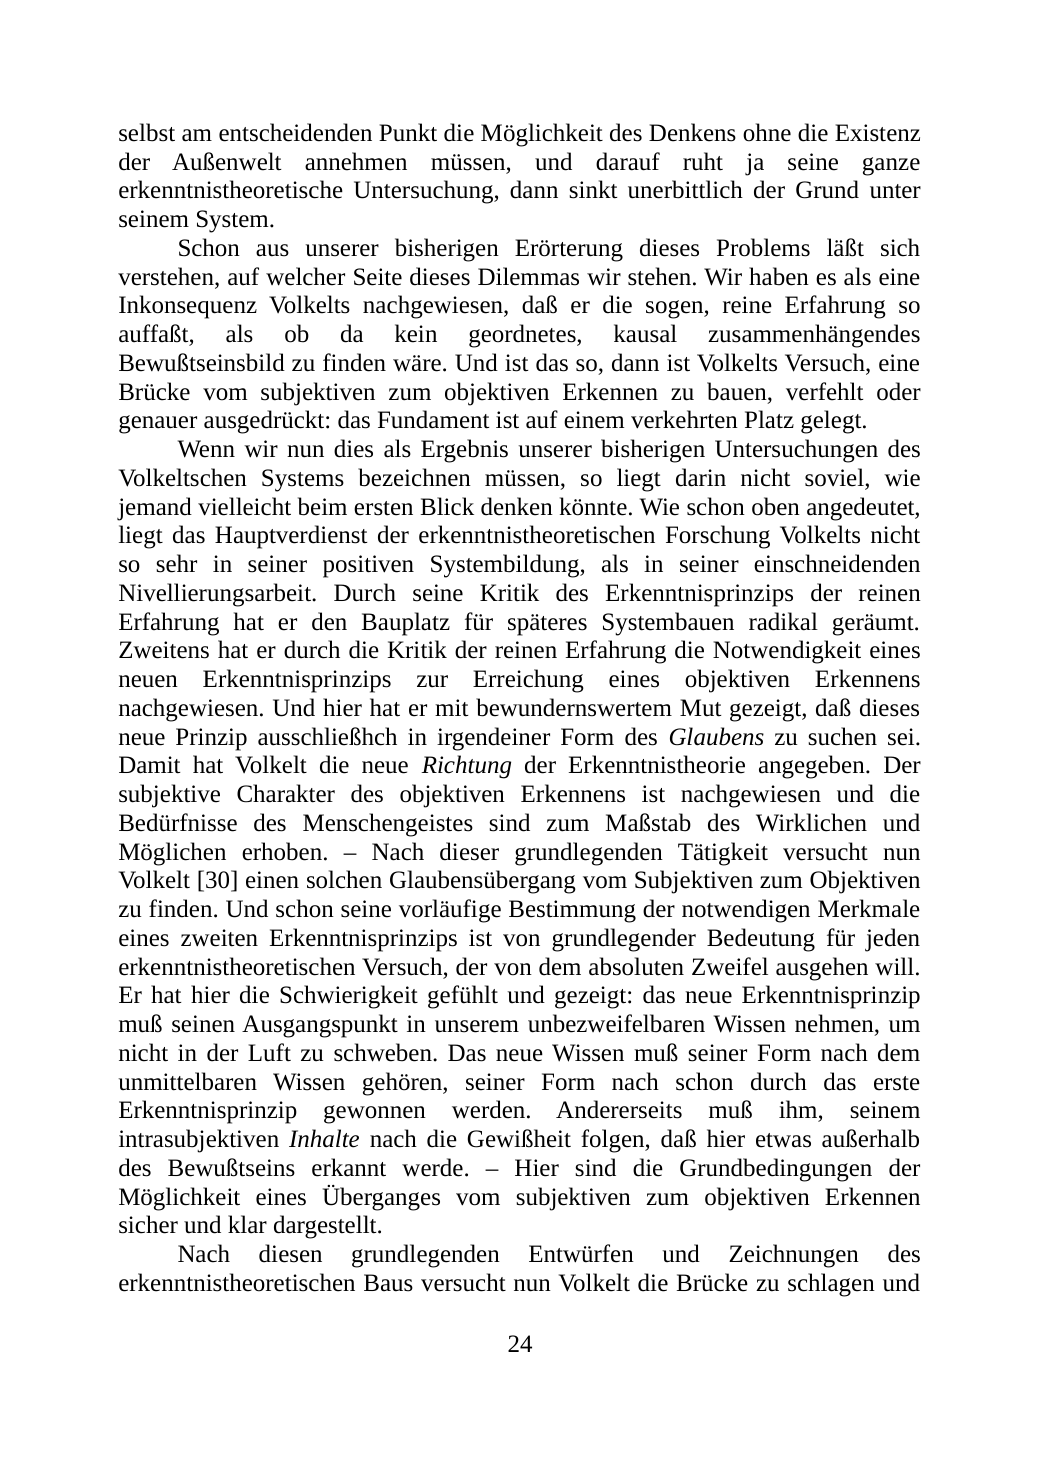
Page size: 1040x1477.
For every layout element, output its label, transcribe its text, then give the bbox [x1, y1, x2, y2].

text Wenn wir nun dies als Ergebnis unserer bisherigen Untersuchungen des Volkeltschen Systems bezeichnen müssen, so liegt darin nicht soviel, wie jemand vielleicht beim ersten Blick denken könnte. Wie schon oben angedeutet, liegt das Hauptverdienst der erkenntnistheoretischen Forschung Volkelts nicht so sehr in seiner positiven Systembildung, als in seiner einschneidenden Nivellierungsarbeit. Durch seine Kritik des Erkenntnisprinzips der reinen Erfahrung hat er den Bauplatz für späteres Systembauen radikal geräumt. Zweitens hat er durch die Kritik der reinen Erfahrung die Notwendigkeit eines neuen Erkenntnisprinzips zur Erreichung eines objektiven Erkennens nachgewiesen. Und hier hat er mit bewundernswertem Mut gezeigt, daß dieses neue Prinzip ausschließhch in irgendeiner Form des Glaubens zu suchen sei. Damit hat Volkelt die neue Richtung der Erkenntnistheorie angegeben. Der subjektive Charakter des objektiven Erkennens ist nachgewiesen und die Bedürfnisse des Menschengeistes sind zum Maßstab des Wirklichen und Möglichen erhoben. – Nach dieser grundlegenden Tätigkeit versucht nun Volkelt [30] einen solchen Glaubensübergang vom Subjektiven zum Objektiven zu finden. Und schon seine vorläufige Bestimmung der notwendigen Merkmale eines zweiten Erkenntnisprinzips ist von grundlegender Bedeutung für jeden erkenntnistheoretischen Versuch, der von dem absoluten Zweifel ausgehen will. Er hat hier die Schwierigkeit gefühlt und gezeigt: das neue Erkenntnisprinzip muß seinen Ausgangspunkt in unserem unbezweifelbaren Wissen nehmen, um nicht in der Luft zu schweben. Das neue Wissen muß seiner Form nach dem unmittelbaren Wissen gehören, seiner Form nach schon durch das erste Erkenntnisprinzip gewonnen werden. Andererseits muß ihm, seinem intrasubjektiven Inhalte nach die Gewißheit folgen, daß hier etwas außerhalb des Bewußtseins erkannt werde. – Hier sind die Grundbedingungen der Möglichkeit eines Überganges vom subjektiven zum objektiven Erkennen sicher und klar dargestellt. [118, 434, 921, 1239]
text Schon aus unserer bisherigen Erörterung dieses Problems läßt sich verstehen, auf welcher Seite dieses Dilemmas wir stehen. Wir haben es als eine Inkonsequenz Volkelts nachgewiesen, daß er die sogen, reine Erfahrung so auffaßt, als ob da kein geordnetes, kausal zusammenhängendes Bewußtseinsbild zu finden wäre. Und ist das so, dann ist Volkelts Versuch, eine Brücke vom subjektiven zum objektiven Erkennen zu bauen, verfehlt oder genauer ausgedrückt: das Fundament ist auf einem verkehrten Platz gelegt. [118, 233, 921, 434]
text selbst am entscheidenden Punkt die Möglichkeit des Denkens ohne die Existenz der Außenwelt annehmen müssen, und darauf ruht ja seine ganze erkenntnistheoretische Untersuchung, dann sinkt unerbittlich der Grund unter seinem System. [118, 118, 921, 233]
text Nach diesen grundlegenden Entwürfen und Zeichnungen des erkenntnistheoretischen Baus versucht nun Volkelt die Brücke zu schlagen und [118, 1239, 921, 1297]
